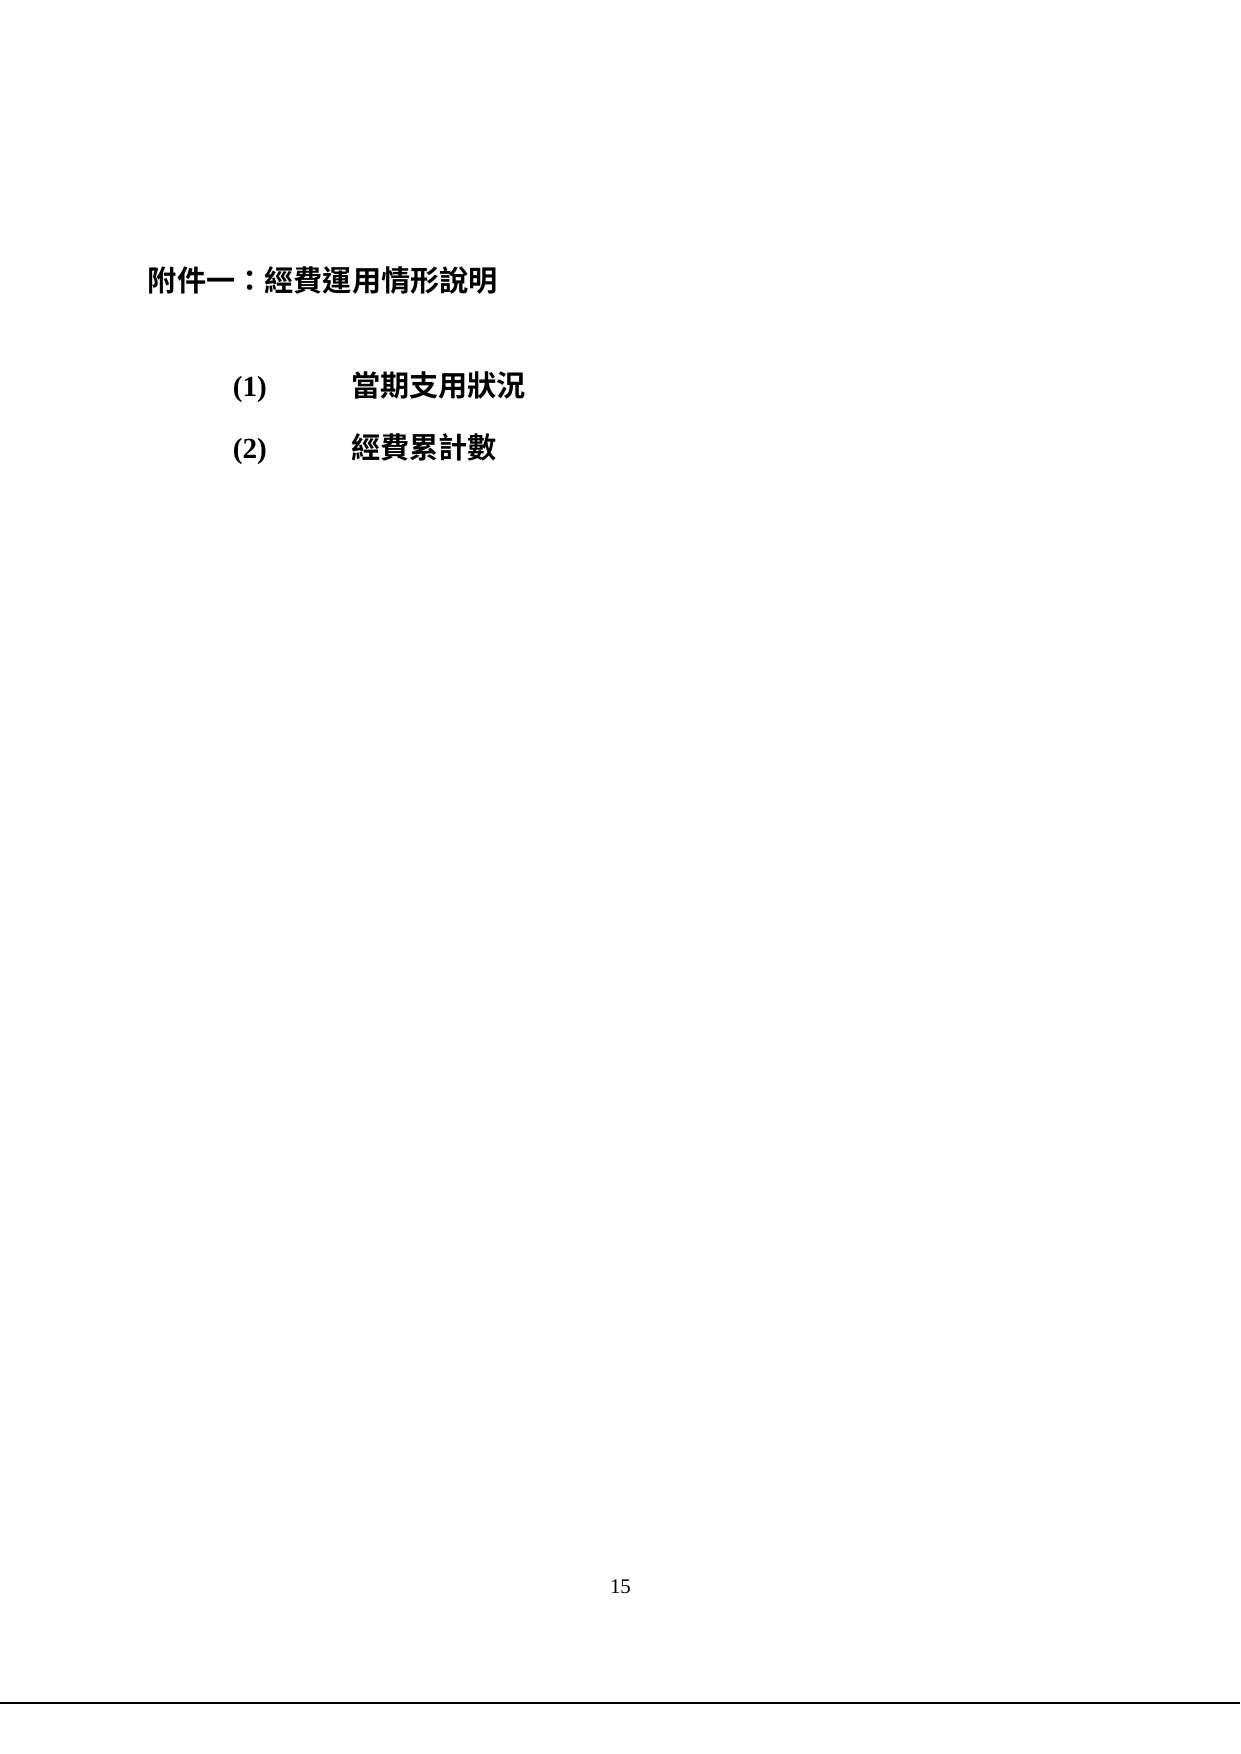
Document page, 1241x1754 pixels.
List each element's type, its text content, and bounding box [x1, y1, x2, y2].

list 經費累計數 [233, 404, 1093, 467]
subtitle 附件一：經費運用情形說明 [148, 237, 1093, 300]
list 當期支用狀況 [233, 342, 1093, 404]
